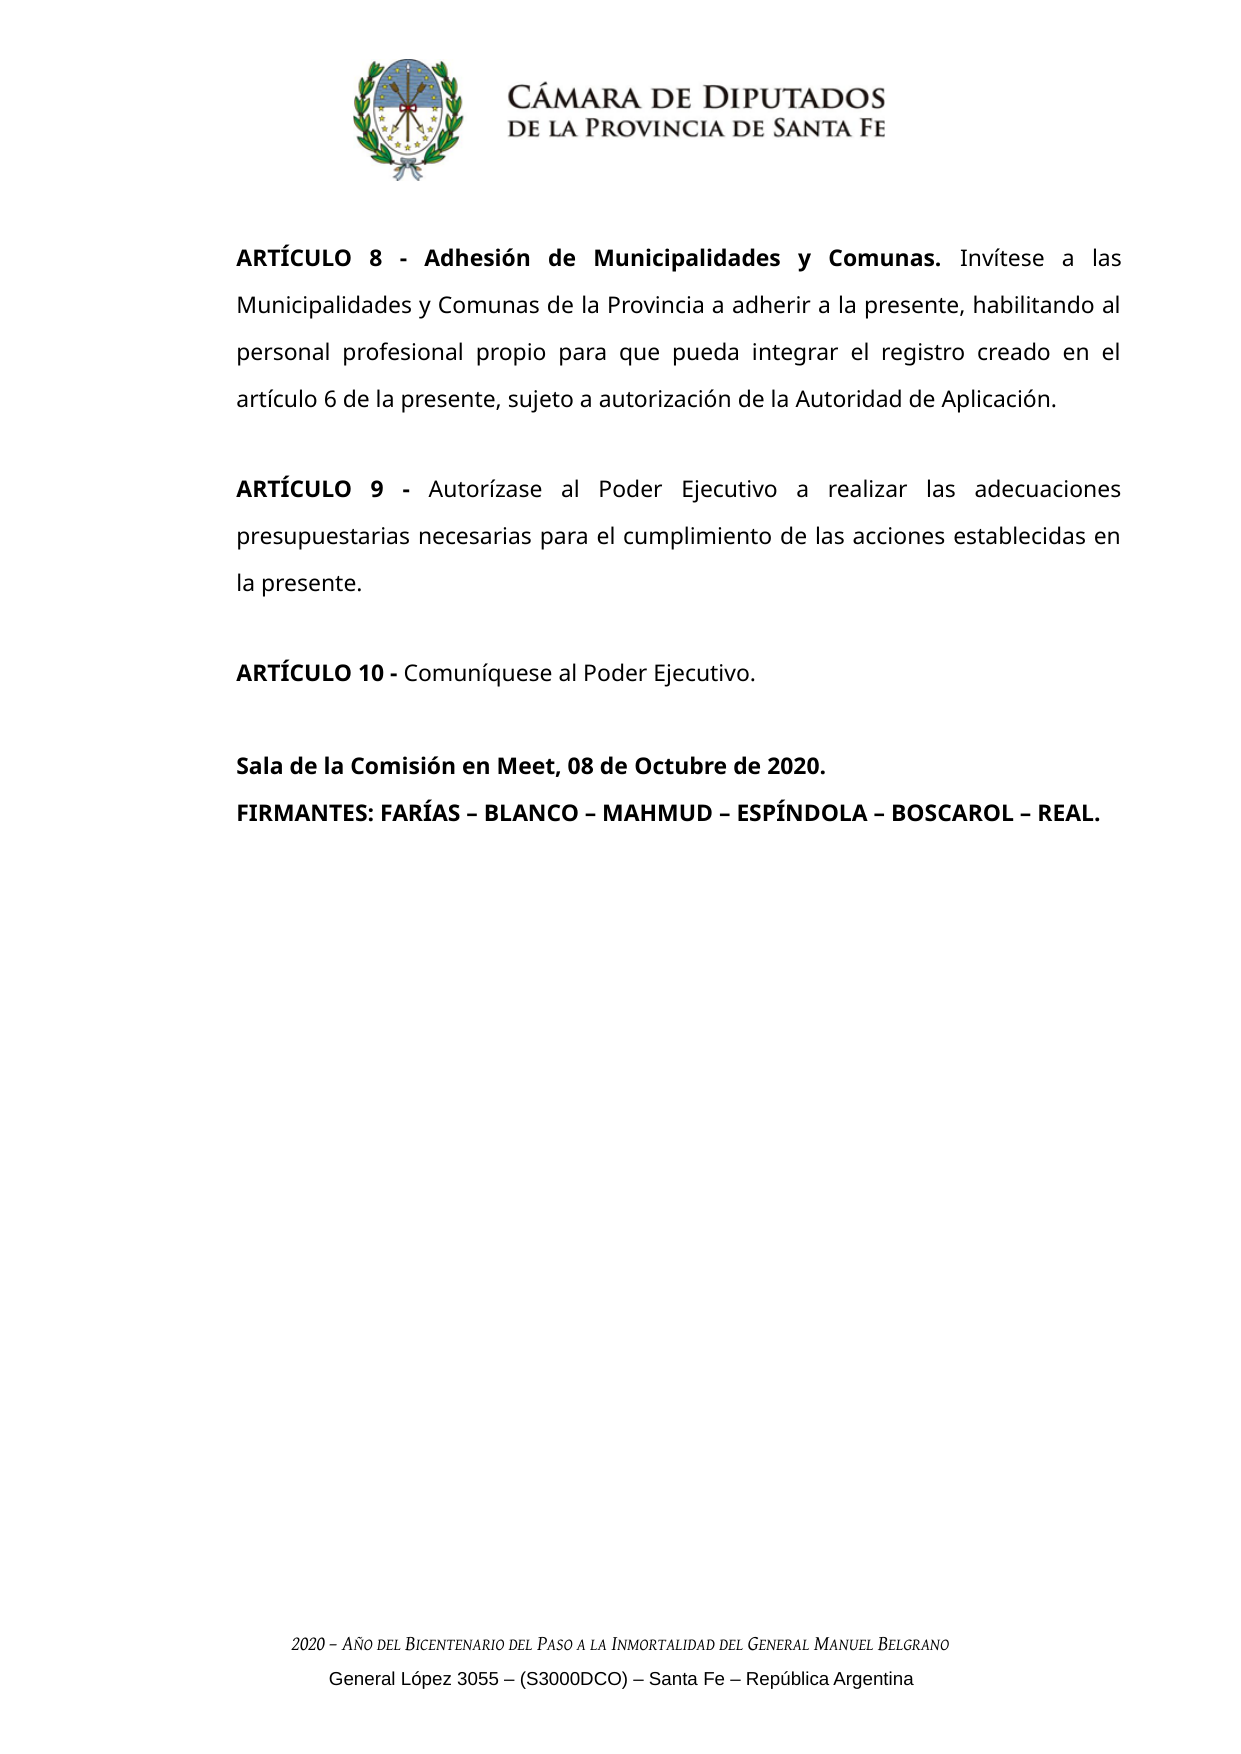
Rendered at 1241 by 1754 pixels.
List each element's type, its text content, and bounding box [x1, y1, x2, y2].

text FIRMANTES: FARÍAS – BLANCO – MAHMUD – ESPÍNDOLA – BOSCAROL – REAL. [236, 797, 1122, 828]
text ARTÍCULO 10 - Comuníquese al Poder Ejecutivo. [236, 657, 1122, 688]
text ARTÍCULO 8 - Adhesión de Municipalidades y Comunas. Invítese a las Municipalidades y Comunas de la Provincia a adherir a la presente, habilitando al personal profesional propio para que pueda integrar el registro creado en el artículo 6 de la presente, sujeto a autorización de la Autoridad de Aplicación. [236, 242, 1122, 414]
text ARTÍCULO 9 - Autorízase al Poder Ejecutivo a realizar las adecuaciones presupuestarias necesarias para el cumplimiento de las acciones establecidas en la presente. [236, 473, 1122, 598]
text Sala de la Comisión en Meet, 08 de Octubre de 2020. [236, 750, 1122, 782]
